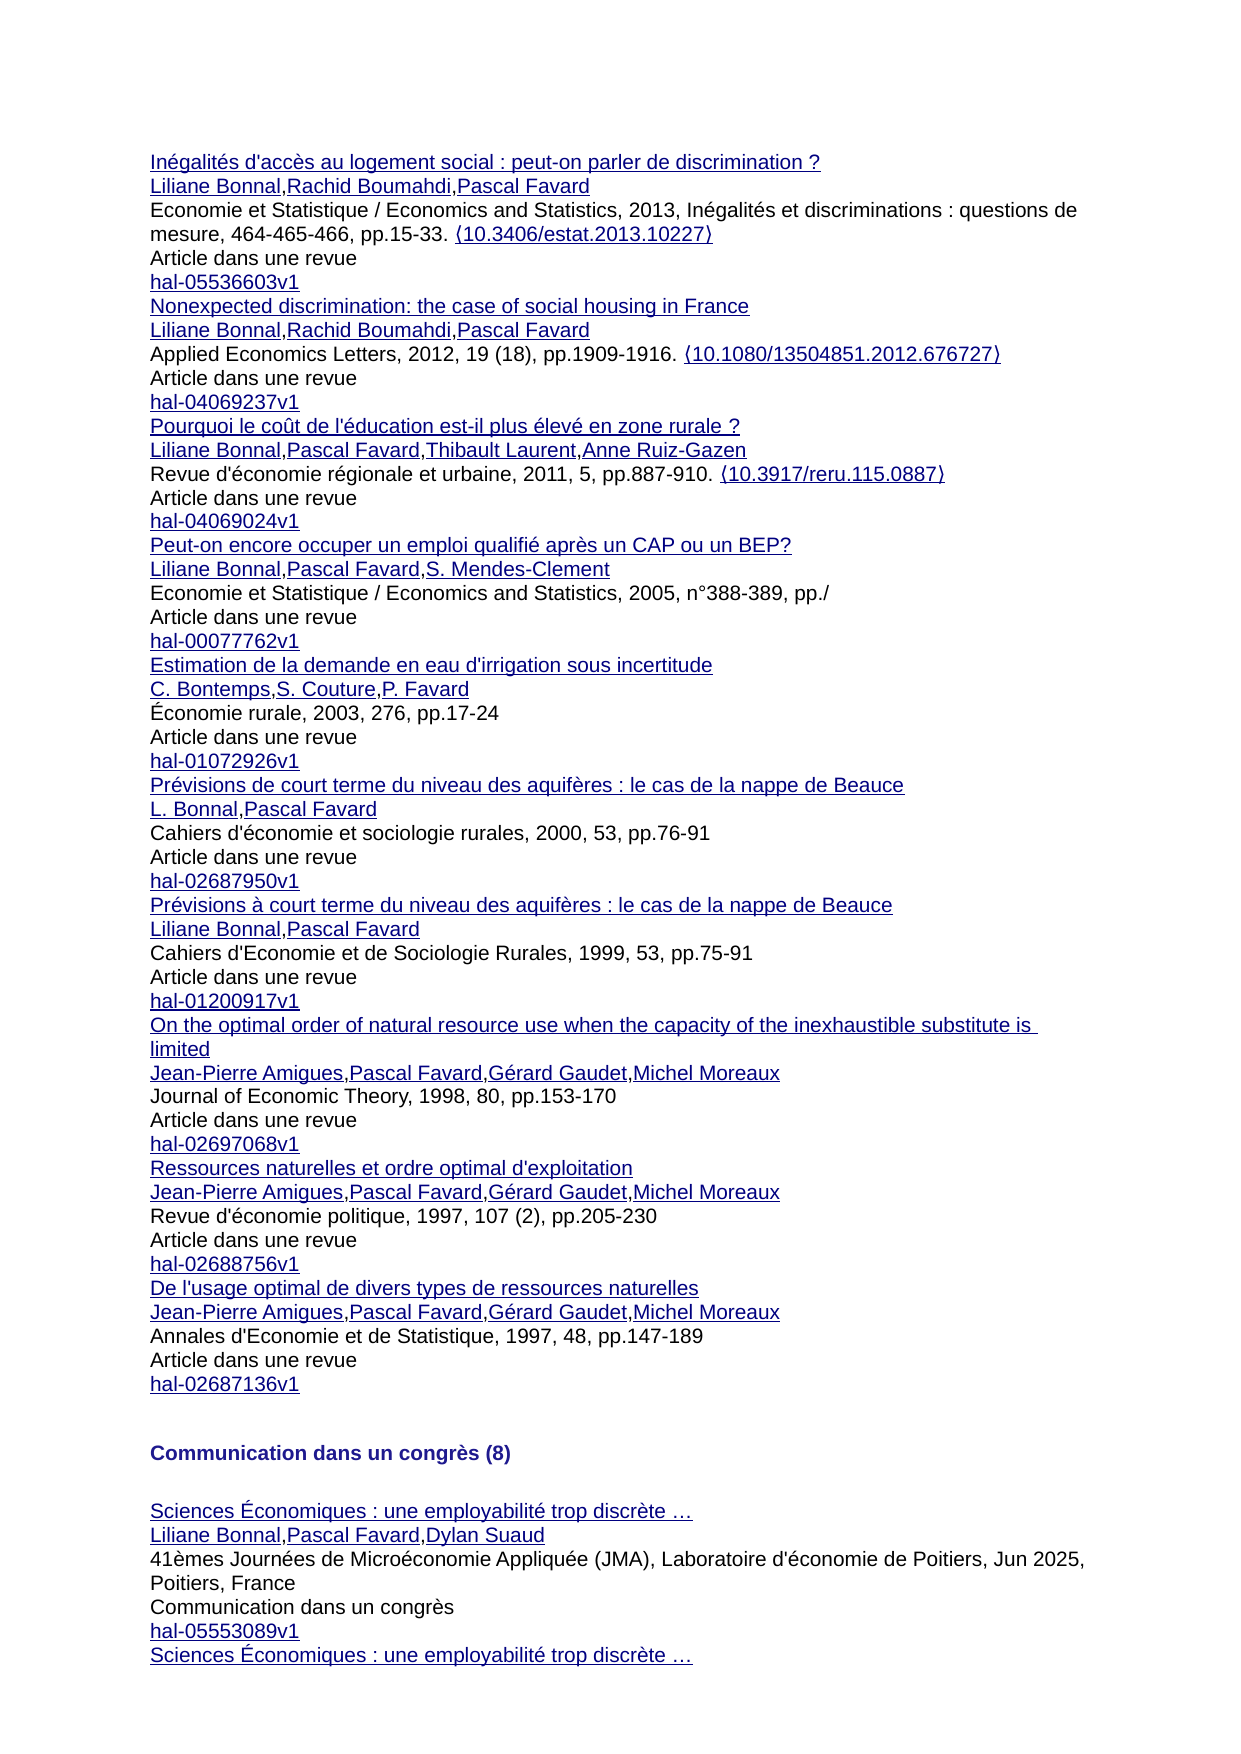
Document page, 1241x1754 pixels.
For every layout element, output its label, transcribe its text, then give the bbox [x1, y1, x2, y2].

table_cell Ressources naturelles et ordre optimal d'exploitation Jean-Pierre Amigues,Pascal Favard,Gérard Gaudet,Michel Moreaux Revue d'économie politique, 1997, 107 (2), pp.205-230 Article dans une revue hal-02688756v1 [150, 1156, 1090, 1276]
table_cell Pourquoi le coût de l'éducation est-il plus élevé en zone rurale ? Liliane Bonnal,Pascal Favard,Thibault Laurent,Anne Ruiz-Gazen Revue d'économie régionale et urbaine, 2011, 5, pp.887-910. ⟨10.3917/reru.115.0887⟩ Article dans une revue hal-04069024v1 [150, 414, 1090, 533]
table_cell Prévisions à court terme du niveau des aquifères : le cas de la nappe de Beauce Liliane Bonnal,Pascal Favard Cahiers d'Economie et de Sociologie Rurales, 1999, 53, pp.75-91 Article dans une revue hal-01200917v1 [150, 893, 1090, 1012]
table_cell Peut-on encore occuper un emploi qualifié après un CAP ou un BEP? Liliane Bonnal,Pascal Favard,S. Mendes-Clement Economie et Statistique / Economics and Statistics, 2005, n°388-389, pp./ Article dans une revue hal-00077762v1 [150, 533, 1090, 653]
table_cell De l'usage optimal de divers types de ressources naturelles Jean-Pierre Amigues,Pascal Favard,Gérard Gaudet,Michel Moreaux Annales d'Economie et de Statistique, 1997, 48, pp.147-189 Article dans une revue hal-02687136v1 [150, 1276, 1090, 1396]
table_cell Estimation de la demande en eau d'irrigation sous incertitude C. Bontemps,S. Couture,P. Favard Économie rurale, 2003, 276, pp.17-24 Article dans une revue hal-01072926v1 [150, 653, 1090, 773]
table_cell Inégalités d'accès au logement social : peut-on parler de discrimination ? Liliane Bonnal,Rachid Boumahdi,Pascal Favard Economie et Statistique / Economics and Statistics, 2013, Inégalités et discriminations : questions de mesure, 464-465-466, pp.15-33. ⟨10.3406/estat.2013.10227⟩ Article dans une revue hal-05536603v1 [150, 150, 1090, 294]
table_cell Nonexpected discrimination: the case of social housing in France Liliane Bonnal,Rachid Boumahdi,Pascal Favard Applied Economics Letters, 2012, 19 (18), pp.1909-1916. ⟨10.1080/13504851.2012.676727⟩ Article dans une revue hal-04069237v1 [150, 294, 1090, 413]
subtitle Communication dans un congrès (8) [150, 1441, 1090, 1464]
table_cell Sciences Économiques : une employabilité trop discrète … [150, 1643, 1090, 1667]
table_header Sciences Économiques : une employabilité trop discrète … Liliane Bonnal,Pascal Favard,Dylan Suaud 41èmes Journées de Microéconomie Appliquée (JMA), Laboratoire d'économie de Poitiers, Jun 2025, Poitiers, France Communication dans un congrès hal-05553089v1 [150, 1499, 1090, 1643]
table_cell On the optimal order of natural resource use when the capacity of the inexhaustible substitute is limited Jean-Pierre Amigues,Pascal Favard,Gérard Gaudet,Michel Moreaux Journal of Economic Theory, 1998, 80, pp.153-170 Article dans une revue hal-02697068v1 [150, 1013, 1090, 1156]
table_cell Prévisions de court terme du niveau des aquifères : le cas de la nappe de Beauce L. Bonnal,Pascal Favard Cahiers d'économie et sociologie rurales, 2000, 53, pp.76-91 Article dans une revue hal-02687950v1 [150, 773, 1090, 893]
